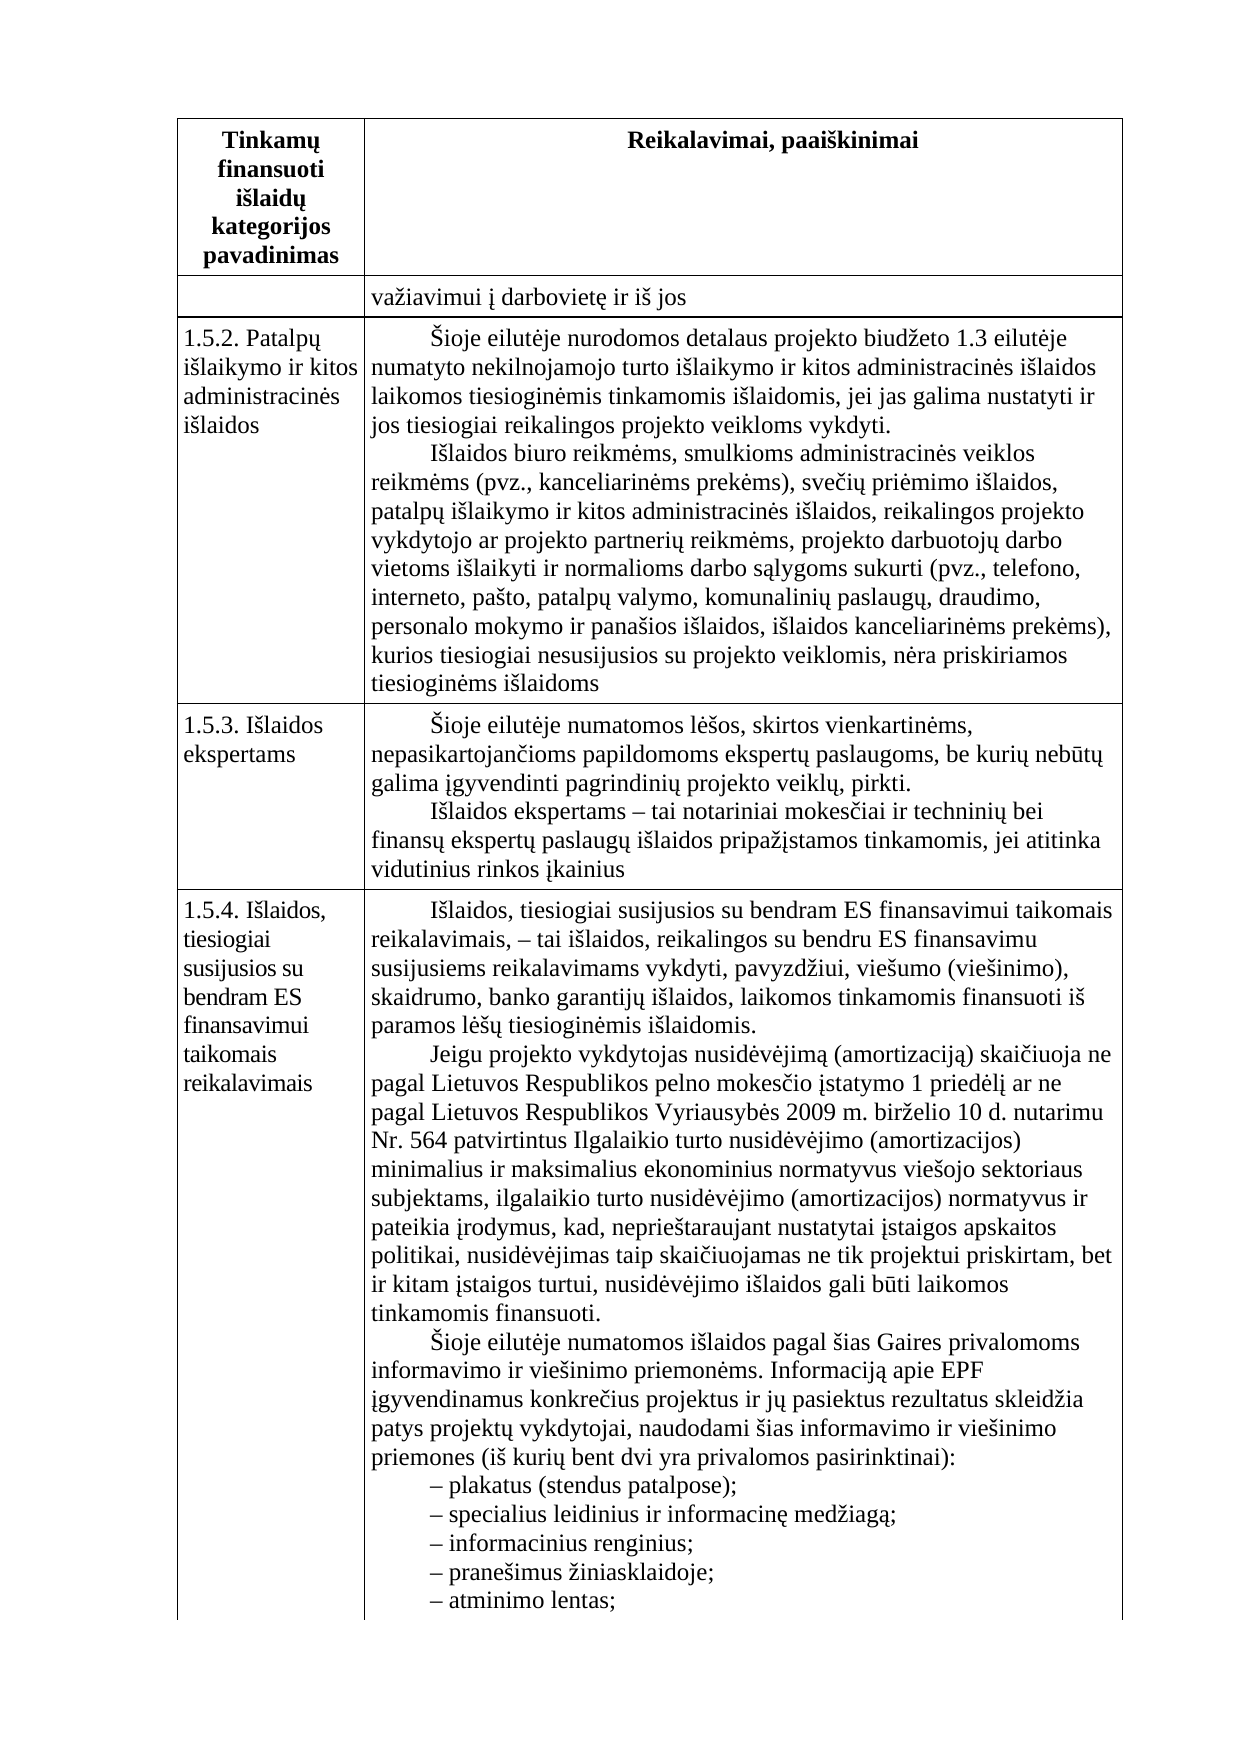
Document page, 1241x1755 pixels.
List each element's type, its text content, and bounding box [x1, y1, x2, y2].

table_cell Šioje eilutėje nurodomos detalaus projekto biudžeto 1.3 eilutėje numatyto nekilnojamojo turto išlaikymo ir kitos administracinės išlaidos laikomos tiesioginėmis tinkamomis išlaidomis, jei jas galima nustatyti ir jos tiesiogiai reikalingos projekto veikloms vykdyti. Išlaidos biuro reikmėms, smulkioms administracinės veiklos reikmėms (pvz., kanceliarinėms prekėms), svečių priėmimo išlaidos, patalpų išlaikymo ir kitos administracinės išlaidos, reikalingos projekto vykdytojo ar projekto partnerių reikmėms, projekto darbuotojų darbo vietoms išlaikyti ir normalioms darbo sąlygoms sukurti (pvz., telefono, interneto, pašto, patalpų valymo, komunalinių paslaugų, draudimo, personalo mokymo ir panašios išlaidos, išlaidos kanceliarinėms prekėms), kurios tiesiogiai nesusijusios su projekto veiklomis, nėra priskiriamos tiesioginėms išlaidoms [365, 318, 1122, 703]
table_cell 1.5.2. Patalpų išlaikymo ir kitos administracinės išlaidos [178, 318, 364, 703]
table_cell Išlaidos, tiesiogiai susijusios su bendram ES finansavimui taikomais reikalavimais, – tai išlaidos, reikalingos su bendru ES finansavimu susijusiems reikalavimams vykdyti, pavyzdžiui, viešumo (viešinimo), skaidrumo, banko garantijų išlaidos, laikomos tinkamomis finansuoti iš paramos lėšų tiesioginėmis išlaidomis. Jeigu projekto vykdytojas nusidėvėjimą (amortizaciją) skaičiuoja ne pagal Lietuvos Respublikos pelno mokesčio įstatymo 1 priedėlį ar ne pagal Lietuvos Respublikos Vyriausybės 2009 m. birželio 10 d. nutarimu Nr. 564 patvirtintus Ilgalaikio turto nusidėvėjimo (amortizacijos) minimalius ir maksimalius ekonominius normatyvus viešojo sektoriaus subjektams, ilgalaikio turto nusidėvėjimo (amortizacijos) normatyvus ir pateikia įrodymus, kad, neprieštaraujant nustatytai įstaigos apskaitos politikai, nusidėvėjimas taip skaičiuojamas ne tik projektui priskirtam, bet ir kitam įstaigos turtui, nusidėvėjimo išlaidos gali būti laikomos tinkamomis finansuoti. Šioje eilutėje numatomos išlaidos pagal šias Gaires privalomoms informavimo ir viešinimo priemonėms. Informaciją apie EPF įgyvendinamus konkrečius projektus ir jų pasiektus rezultatus skleidžia patys projektų vykdytojai, naudodami šias informavimo ir viešinimo priemones (iš kurių bent dvi yra privalomos pasirinktinai): – plakatus (stendus patalpose); – specialius leidinius ir informacinę medžiagą; – informacinius renginius; – pranešimus žiniasklaidoje; – atminimo lentas; [365, 890, 1122, 1620]
table_header Reikalavimai, paaiškinimai [365, 119, 1122, 275]
table_cell [178, 276, 364, 316]
table_cell 1.5.4. Išlaidos, tiesiogiai susijusios su bendram ES finansavimui taikomais reikalavimais [178, 890, 364, 1620]
table_cell važiavimui į darbovietę ir iš jos [365, 276, 1122, 316]
table_cell Šioje eilutėje numatomos lėšos, skirtos vienkartinėms, nepasikartojančioms papildomoms ekspertų paslaugoms, be kurių nebūtų galima įgyvendinti pagrindinių projekto veiklų, pirkti. Išlaidos ekspertams – tai notariniai mokesčiai ir techninių bei finansų ekspertų paslaugų išlaidos pripažįstamos tinkamomis, jei atitinka vidutinius rinkos įkainius [365, 704, 1122, 888]
table_header Tinkamų finansuoti išlaidų kategorijos pavadinimas [178, 119, 364, 275]
table_cell 1.5.3. Išlaidos ekspertams [178, 704, 364, 888]
